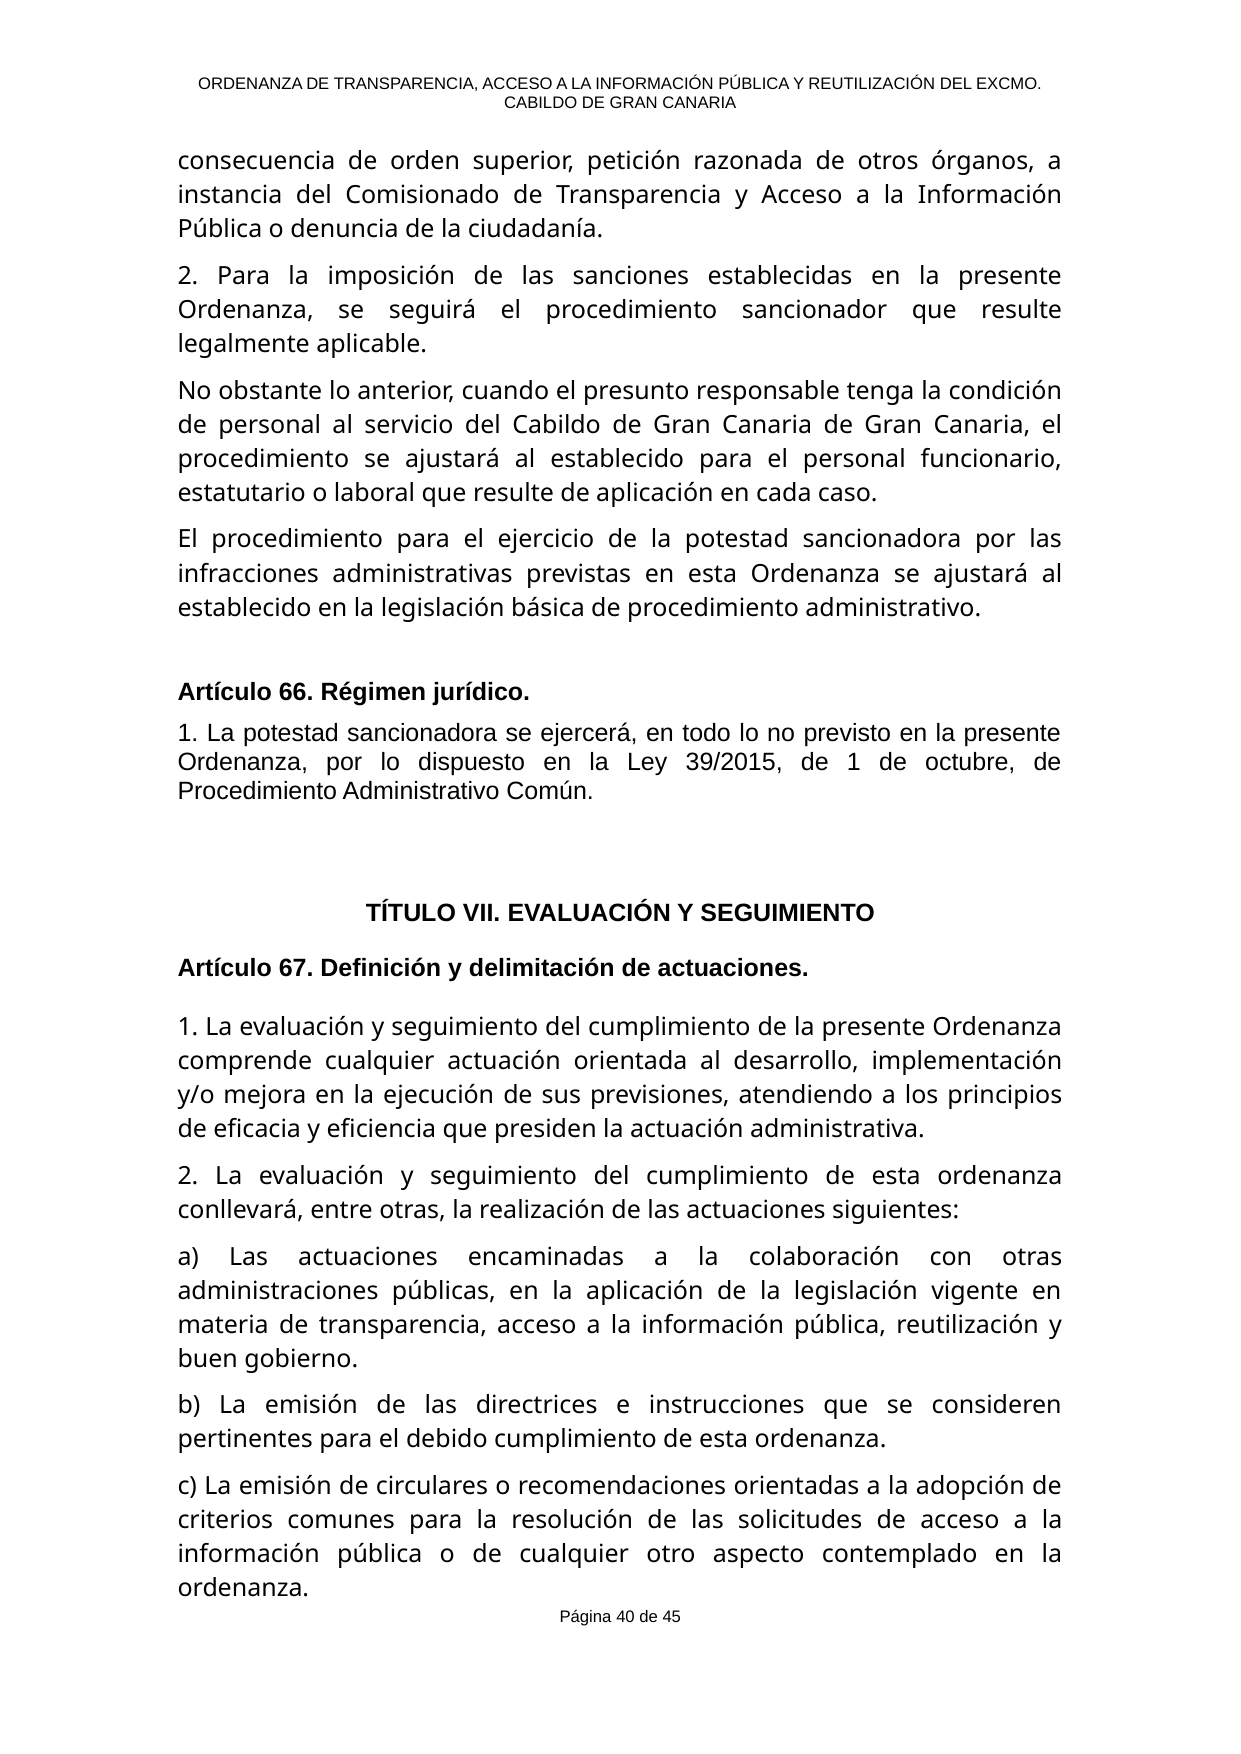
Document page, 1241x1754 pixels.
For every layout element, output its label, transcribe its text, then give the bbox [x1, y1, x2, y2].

text El procedimiento para el ejercicio de la potestad sancionadora por las infracciones administrativas previstas en esta Ordenanza se ajustará al establecido en la legislación básica de procedimiento administrativo. [177, 521, 1063, 623]
subtitle Artículo 67. Definición y delimitación de actuaciones. [177, 953, 1063, 982]
text a) Las actuaciones encaminadas a la colaboración con otras administraciones públicas, en la aplicación de la legislación vigente en materia de transparencia, acceso a la información pública, reutilización y buen gobierno. [177, 1238, 1063, 1374]
text 1. La potestad sancionadora se ejercerá, en todo lo no previsto en la presente Ordenanza, por lo dispuesto en la Ley 39/2015, de 1 de octubre, de Procedimiento Administrativo Común. [177, 718, 1063, 804]
text 2. Para la imposición de las sanciones establecidas en la presente Ordenanza, se seguirá el procedimiento sancionador que resulte legalmente aplicable. [177, 258, 1063, 360]
text 1. La evaluación y seguimiento del cumplimiento de la presente Ordenanza comprende cualquier actuación orientada al desarrollo, implementación y/o mejora en la ejecución de sus previsiones, atendiendo a los principios de eficacia y eficiencia que presiden la actuación administrativa. [177, 1009, 1063, 1145]
subtitle TÍTULO VII. EVALUACIÓN Y SEGUIMIENTO [177, 898, 1063, 926]
subtitle Artículo 66. Régimen jurídico. [177, 677, 1063, 706]
text 2. La evaluación y seguimiento del cumplimiento de esta ordenanza conllevará, entre otras, la realización de las actuaciones siguientes: [177, 1158, 1063, 1226]
text consecuencia de orden superior, petición razonada de otros órganos, a instancia del Comisionado de Transparencia y Acceso a la Información Pública o denuncia de la ciudadanía. [177, 143, 1063, 245]
text c) La emisión de circulares o recomendaciones orientadas a la adopción de criterios comunes para la resolución de las solicitudes de acceso a la información pública o de cualquier otro aspecto contemplado en la ordenanza. [177, 1468, 1063, 1604]
text No obstante lo anterior, cuando el presunto responsable tenga la condición de personal al servicio del Cabildo de Gran Canaria de Gran Canaria, el procedimiento se ajustará al establecido para el personal funcionario, estatutario o laboral que resulte de aplicación en cada caso. [177, 372, 1063, 509]
text b) La emisión de las directrices e instrucciones que se consideren pertinentes para el debido cumplimiento de esta ordenanza. [177, 1387, 1063, 1455]
